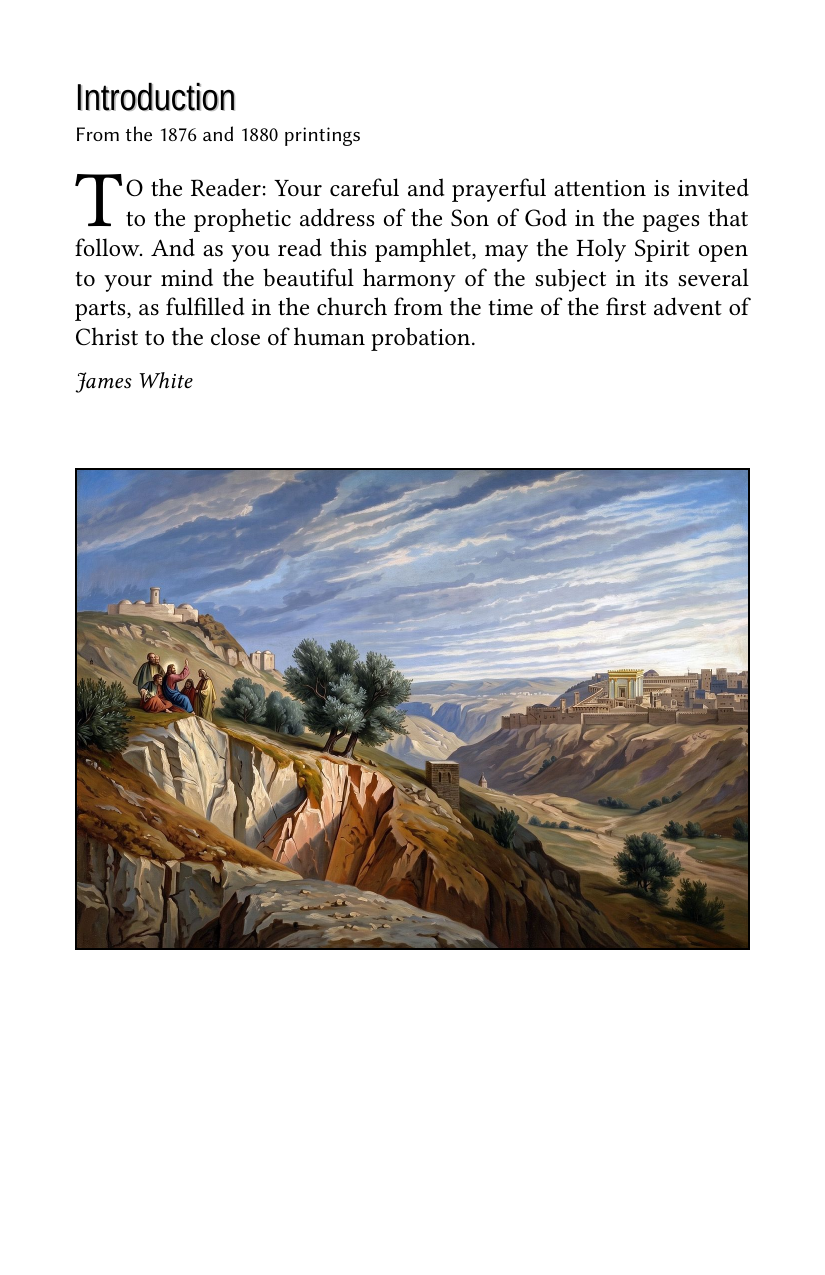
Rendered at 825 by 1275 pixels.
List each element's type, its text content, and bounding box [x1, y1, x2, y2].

text James White [75, 368, 750, 394]
text TO the Reader: Your careful and prayerful attention is invited to the prophetic address of the Son of God in the pages that follow. And as you read this pamphlet, may the Holy Spirit open to your mind the beautiful harmony of the subject in its several parts, as fulfilled in the church from the time of the first advent of Christ to the close of human probation. [75, 174, 750, 352]
text From the 1876 and 1880 printings [75, 123, 750, 147]
subtitle Introduction [75, 75, 750, 118]
picture [77, 470, 748, 948]
